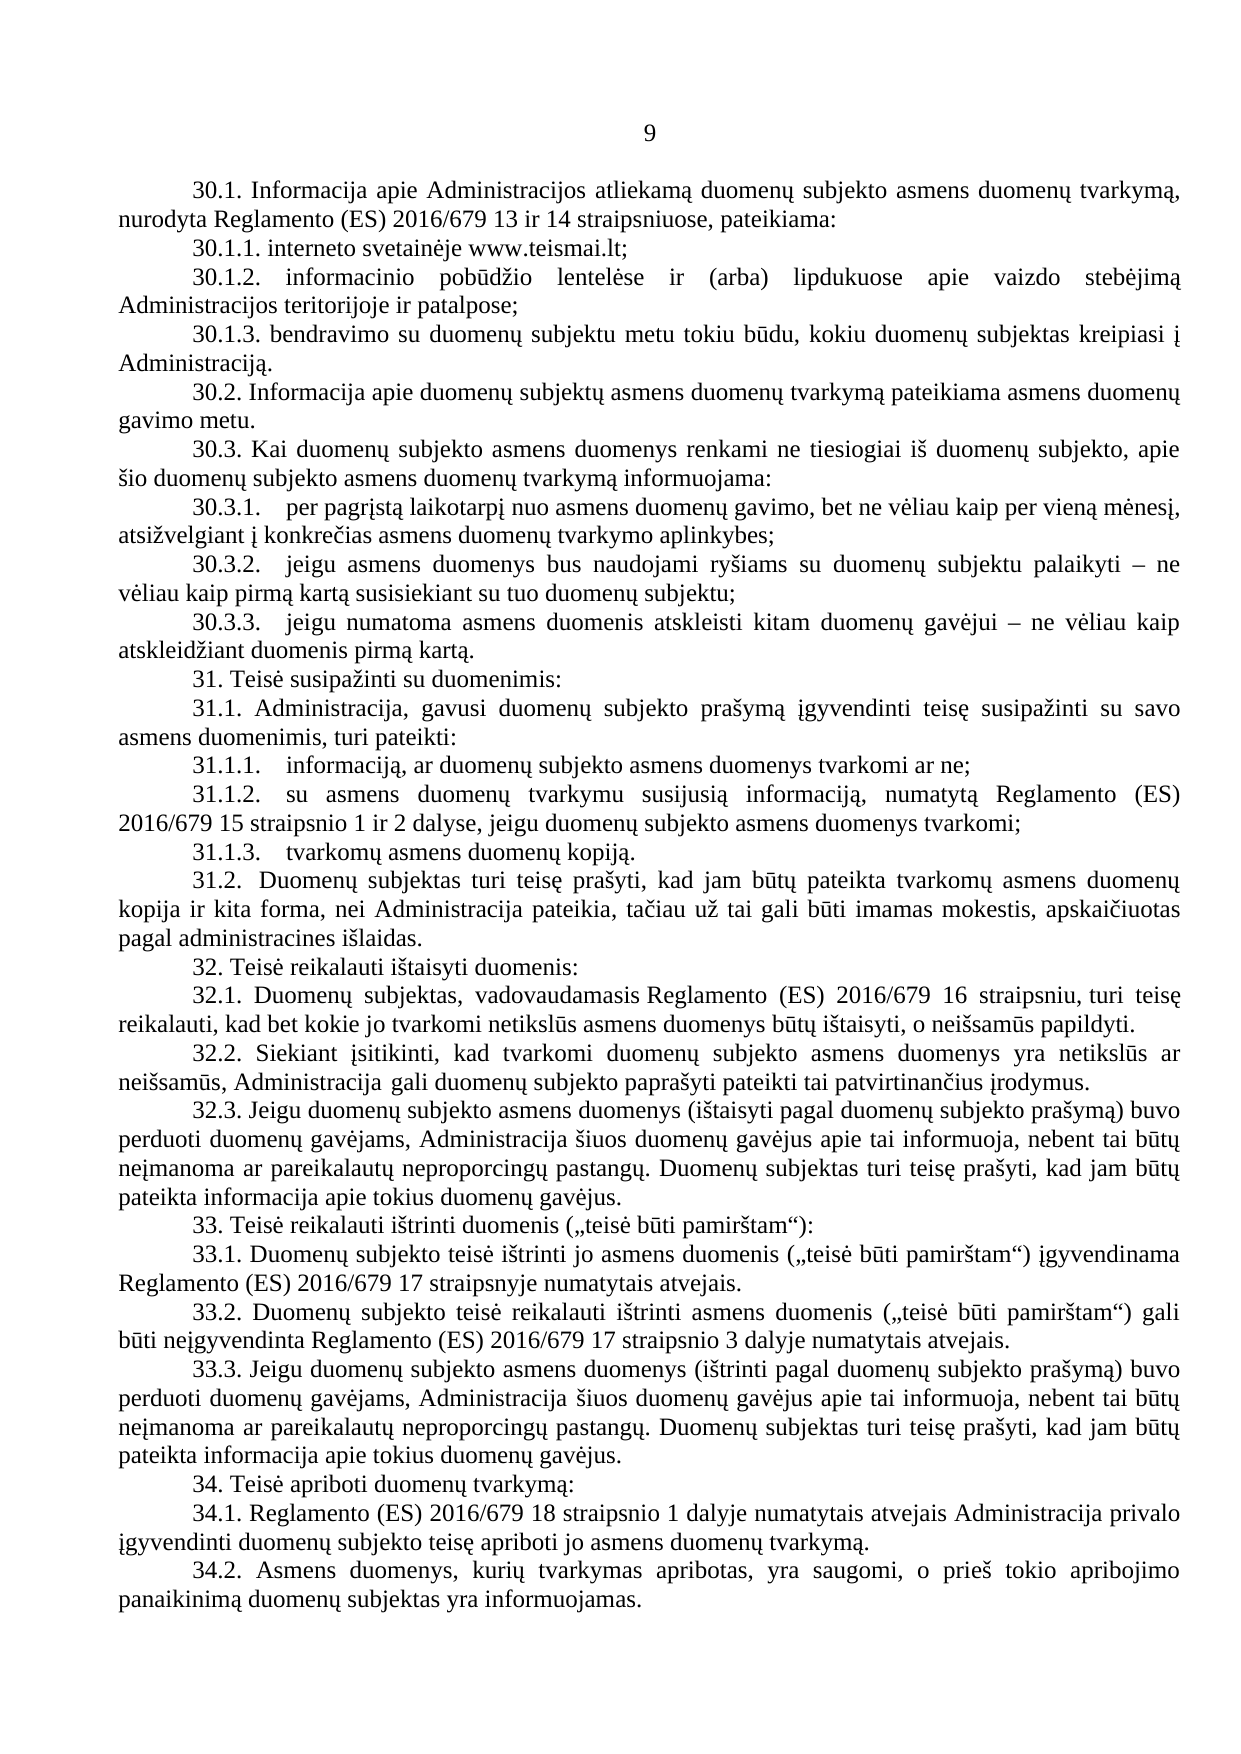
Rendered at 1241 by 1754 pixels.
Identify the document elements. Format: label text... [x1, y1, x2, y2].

text 32.3. Jeigu duomenų subjekto asmens duomenys (ištaisyti pagal duomenų subjekto prašymą) buvo perduoti duomenų gavėjams, Administracija šiuos duomenų gavėjus apie tai informuoja, nebent tai būtų neįmanoma ar pareikalautų neproporcingų pastangų. Duomenų subjektas turi teisę prašyti, kad jam būtų pateikta informacija apie tokius duomenų gavėjus. [118, 1096, 1181, 1211]
text 34. Teisė apriboti duomenų tvarkymą: [118, 1469, 1181, 1498]
text 30.1.2. informacinio pobūdžio lentelėse ir (arba) lipdukuose apie vaizdo stebėjimą Administracijos teritorijoje ir patalpose; [118, 262, 1181, 319]
text 32.1. Duomenų subjektas, vadovaudamasis Reglamento (ES) 2016/679 16 straipsniu, turi teisę reikalauti, kad bet kokie jo tvarkomi netikslūs asmens duomenys būtų ištaisyti, o neišsamūs papildyti. [118, 981, 1181, 1038]
text 34.1. Reglamento (ES) 2016/679 18 straipsnio 1 dalyje numatytais atvejais Administracija privalo įgyvendinti duomenų subjekto teisę apriboti jo asmens duomenų tvarkymą. [118, 1498, 1181, 1556]
text 31.1. Administracija, gavusi duomenų subjekto prašymą įgyvendinti teisę susipažinti su savo asmens duomenimis, turi pateikti: [118, 693, 1181, 751]
text 30.3.2. jeigu asmens duomenys bus naudojami ryšiams su duomenų subjektu palaikyti – ne vėliau kaip pirmą kartą susisiekiant su tuo duomenų subjektu; [118, 549, 1181, 607]
text 31.1.2. su asmens duomenų tvarkymu susijusią informaciją, numatytą Reglamento (ES) 2016/679 15 straipsnio 1 ir 2 dalyse, jeigu duomenų subjekto asmens duomenys tvarkomi; [118, 779, 1181, 837]
text 34.2. Asmens duomenys, kurių tvarkymas apribotas, yra saugomi, o prieš tokio apribojimo panaikinimą duomenų subjektas yra informuojamas. [118, 1556, 1181, 1613]
text 30.3.3. jeigu numatoma asmens duomenis atskleisti kitam duomenų gavėjui – ne vėliau kaip atskleidžiant duomenis pirmą kartą. [118, 607, 1181, 664]
text 30.1.1. interneto svetainėje www.teismai.lt; [118, 233, 1181, 262]
text 32. Teisė reikalauti ištaisyti duomenis: [118, 952, 1181, 981]
text 33.2. Duomenų subjekto teisė reikalauti ištrinti asmens duomenis („teisė būti pamirštam“) gali būti neįgyvendinta Reglamento (ES) 2016/679 17 straipsnio 3 dalyje numatytais atvejais. [118, 1297, 1181, 1354]
text 32.2. Siekiant įsitikinti, kad tvarkomi duomenų subjekto asmens duomenys yra netikslūs ar neišsamūs, Administracija gali duomenų subjekto paprašyti pateikti tai patvirtinančius įrodymus. [118, 1038, 1181, 1096]
text 33. Teisė reikalauti ištrinti duomenis („teisė būti pamirštam“): [118, 1211, 1181, 1239]
text 30.3.1. per pagrįstą laikotarpį nuo asmens duomenų gavimo, bet ne vėliau kaip per vieną mėnesį, atsižvelgiant į konkrečias asmens duomenų tvarkymo aplinkybes; [118, 492, 1181, 549]
text 31.1.1. informaciją, ar duomenų subjekto asmens duomenys tvarkomi ar ne; [118, 751, 1181, 779]
text 30.1. Informacija apie Administracijos atliekamą duomenų subjekto asmens duomenų tvarkymą, nurodyta Reglamento (ES) 2016/679 13 ir 14 straipsniuose, pateikiama: [118, 176, 1181, 233]
text 31.2. Duomenų subjektas turi teisę prašyti, kad jam būtų pateikta tvarkomų asmens duomenų kopija ir kita forma, nei Administracija pateikia, tačiau už tai gali būti imamas mokestis, apskaičiuotas pagal administracines išlaidas. [118, 866, 1181, 952]
text 31.1.3. tvarkomų asmens duomenų kopiją. [118, 837, 1181, 866]
text 33.3. Jeigu duomenų subjekto asmens duomenys (ištrinti pagal duomenų subjekto prašymą) buvo perduoti duomenų gavėjams, Administracija šiuos duomenų gavėjus apie tai informuoja, nebent tai būtų neįmanoma ar pareikalautų neproporcingų pastangų. Duomenų subjektas turi teisę prašyti, kad jam būtų pateikta informacija apie tokius duomenų gavėjus. [118, 1354, 1181, 1469]
text 30.3. Kai duomenų subjekto asmens duomenys renkami ne tiesiogiai iš duomenų subjekto, apie šio duomenų subjekto asmens duomenų tvarkymą informuojama: [118, 434, 1181, 492]
text 31. Teisė susipažinti su duomenimis: [118, 664, 1181, 693]
text 30.1.3. bendravimo su duomenų subjektu metu tokiu būdu, kokiu duomenų subjektas kreipiasi į Administraciją. [118, 319, 1181, 377]
text 33.1. Duomenų subjekto teisė ištrinti jo asmens duomenis („teisė būti pamirštam“) įgyvendinama Reglamento (ES) 2016/679 17 straipsnyje numatytais atvejais. [118, 1239, 1181, 1297]
text 30.2. Informacija apie duomenų subjektų asmens duomenų tvarkymą pateikiama asmens duomenų gavimo metu. [118, 377, 1181, 434]
